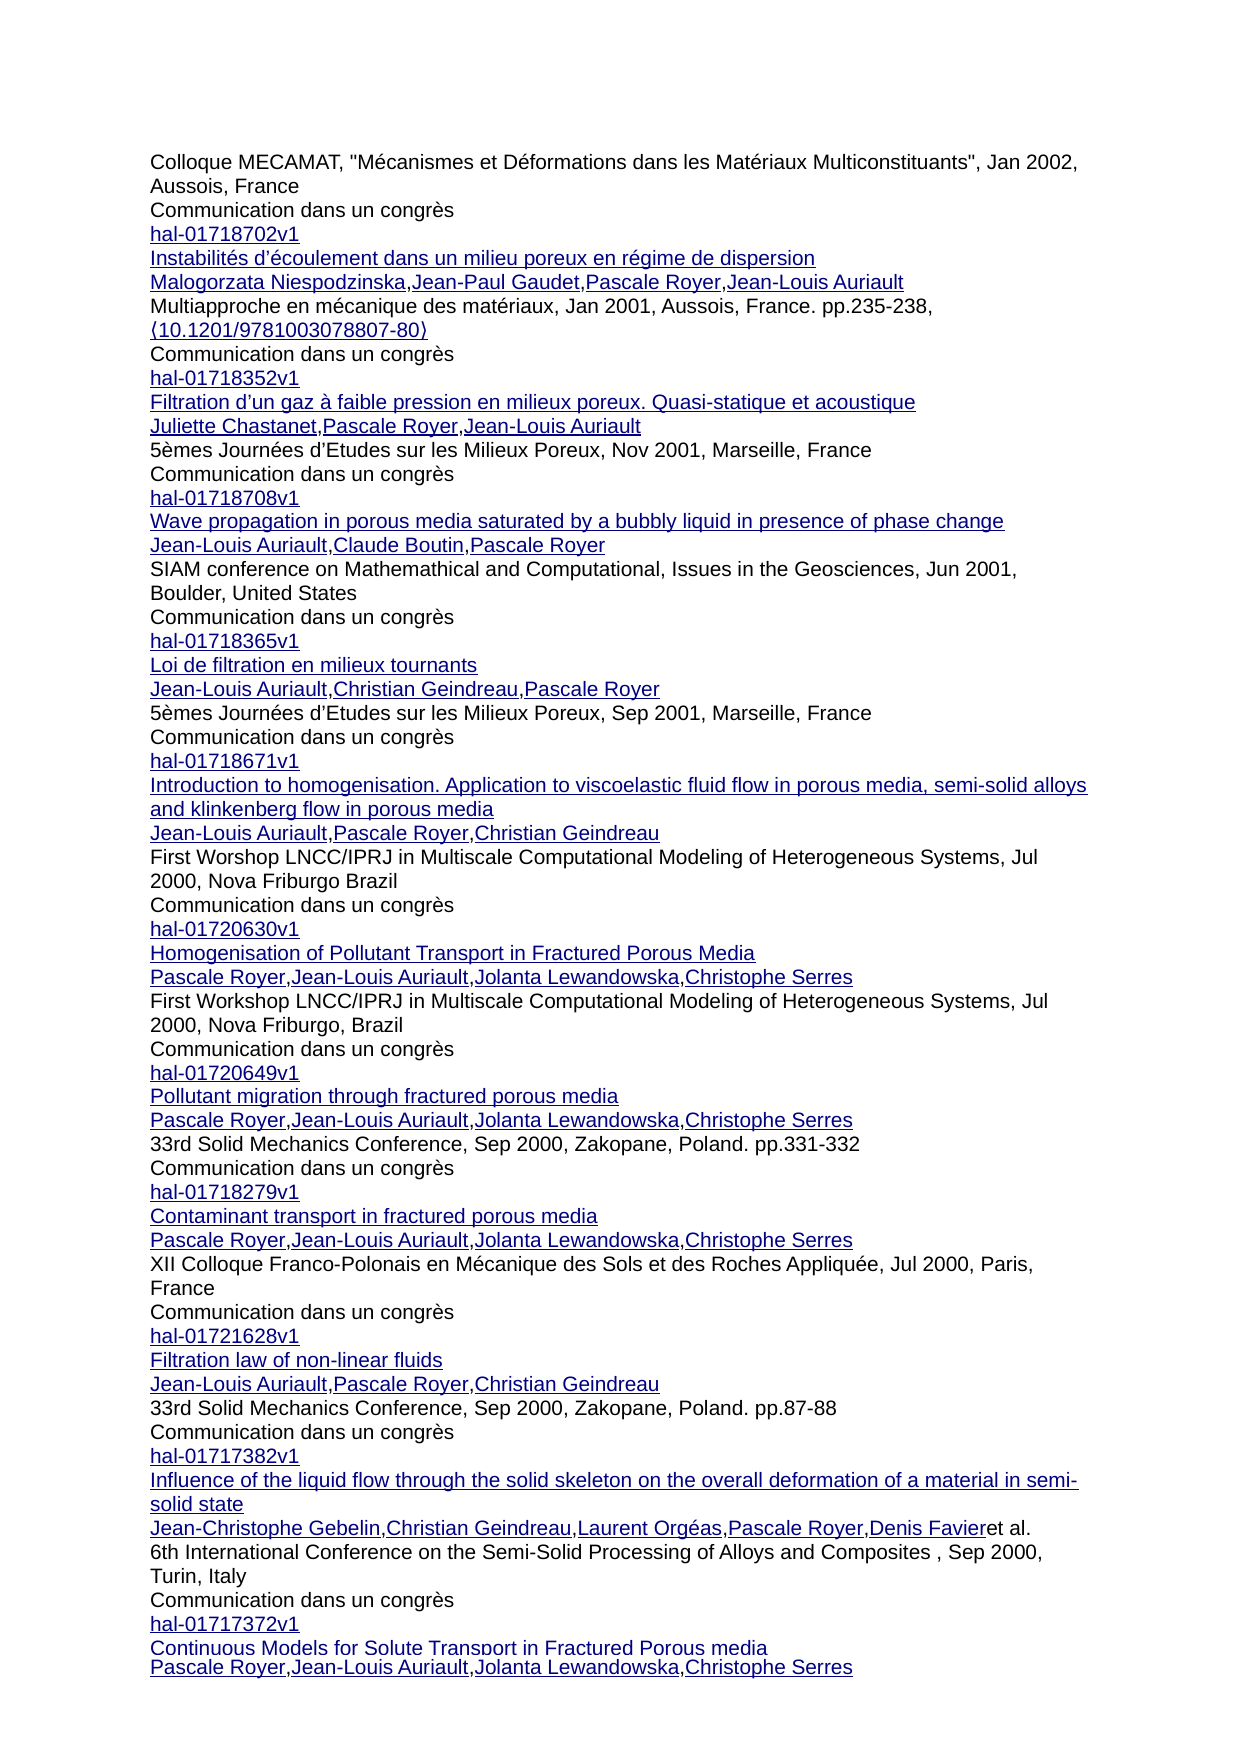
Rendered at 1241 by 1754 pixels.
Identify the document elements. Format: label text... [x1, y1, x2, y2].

table_cell Filtration law of non-linear fluids Jean-Louis Auriault,Pascale Royer,Christian Geindreau 33rd Solid Mechanics Conference, Sep 2000, Zakopane, Poland. pp.87-88 Communication dans un congrès hal-01717382v1 [150, 1348, 1090, 1468]
table_cell Wave propagation in porous media saturated by a bubbly liquid in presence of phase change Jean-Louis Auriault,Claude Boutin,Pascale Royer SIAM conference on Mathemathical and Computational, Issues in the Geosciences, Jun 2001, Boulder, United States Communication dans un congrès hal-01718365v1 [150, 509, 1090, 653]
table_cell Pollutant migration through fractured porous media Pascale Royer,Jean-Louis Auriault,Jolanta Lewandowska,Christophe Serres 33rd Solid Mechanics Conference, Sep 2000, Zakopane, Poland. pp.331-332 Communication dans un congrès hal-01718279v1 [150, 1084, 1090, 1204]
table_cell Continuous Models for Solute Transport in Fractured Porous media Pascale Royer,Jean-Louis Auriault,Jolanta Lewandowska,Christophe Serres [150, 1635, 1090, 1679]
table_cell Introduction to homogenisation. Application to viscoelastic fluid flow in porous media, semi-solid alloys and klinkenberg flow in porous media Jean-Louis Auriault,Pascale Royer,Christian Geindreau First Worshop LNCC/IPRJ in Multiscale Computational Modeling of Heterogeneous Systems, Jul 2000, Nova Friburgo Brazil Communication dans un congrès hal-01720630v1 [150, 773, 1090, 941]
table_cell Colloque MECAMAT, "Mécanismes et Déformations dans les Matériaux Multiconstituants", Jan 2002, Aussois, France Communication dans un congrès hal-01718702v1 [150, 150, 1090, 246]
table_cell Homogenisation of Pollutant Transport in Fractured Porous Media Pascale Royer,Jean-Louis Auriault,Jolanta Lewandowska,Christophe Serres First Workshop LNCC/IPRJ in Multiscale Computational Modeling of Heterogeneous Systems, Jul 2000, Nova Friburgo, Brazil Communication dans un congrès hal-01720649v1 [150, 941, 1090, 1084]
table_cell Loi de filtration en milieux tournants Jean-Louis Auriault,Christian Geindreau,Pascale Royer 5èmes Journées d’Etudes sur les Milieux Poreux, Sep 2001, Marseille, France Communication dans un congrès hal-01718671v1 [150, 653, 1090, 773]
table_cell Contaminant transport in fractured porous media Pascale Royer,Jean-Louis Auriault,Jolanta Lewandowska,Christophe Serres XII Colloque Franco-Polonais en Mécanique des Sols et des Roches Appliquée, Jul 2000, Paris, France Communication dans un congrès hal-01721628v1 [150, 1204, 1090, 1348]
table_cell Influence of the liquid flow through the solid skeleton on the overall deformation of a material in semi-solid state Jean-Christophe Gebelin,Christian Geindreau,Laurent Orgéas,Pascale Royer,Denis Favieret al. 6th International Conference on the Semi-Solid Processing of Alloys and Composites , Sep 2000, Turin, Italy Communication dans un congrès hal-01717372v1 [150, 1468, 1090, 1635]
table_cell Instabilités d’écoulement dans un milieu poreux en régime de dispersion Malogorzata Niespodzinska,Jean-Paul Gaudet,Pascale Royer,Jean-Louis Auriault Multiapproche en mécanique des matériaux, Jan 2001, Aussois, France. pp.235-238, ⟨10.1201/9781003078807-80⟩ Communication dans un congrès hal-01718352v1 [150, 246, 1090, 389]
table_cell Filtration d’un gaz à faible pression en milieux poreux. Quasi-statique et acoustique Juliette Chastanet,Pascale Royer,Jean-Louis Auriault 5èmes Journées d’Etudes sur les Milieux Poreux, Nov 2001, Marseille, France Communication dans un congrès hal-01718708v1 [150, 390, 1090, 509]
